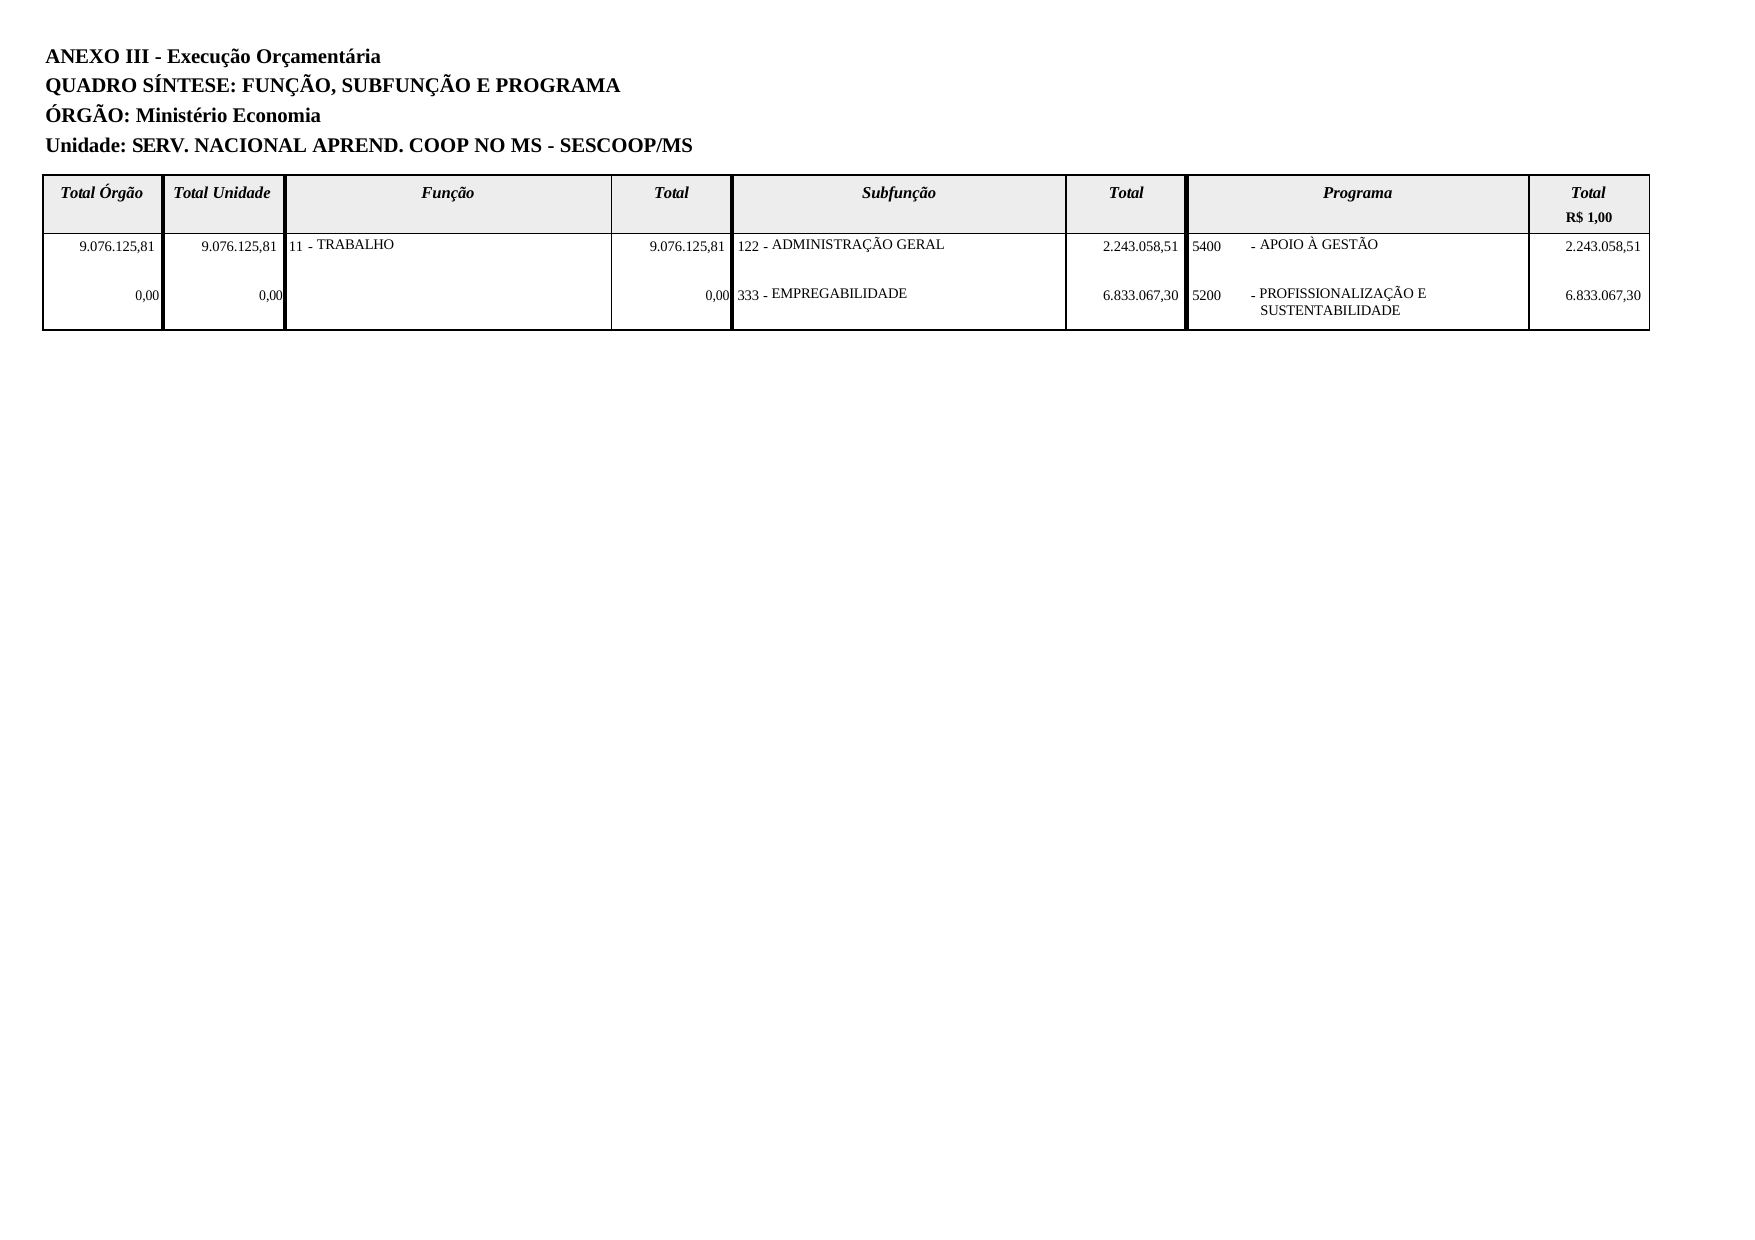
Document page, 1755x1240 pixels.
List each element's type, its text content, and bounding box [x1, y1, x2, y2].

table_header Total Órgão [44, 176, 161, 233]
table_cell 9.076.125,81 [612, 234, 730, 269]
table_header Total R$ 1,00 [1530, 176, 1649, 233]
table_header Função [287, 176, 611, 233]
table_cell 9.076.125,81 [165, 234, 283, 269]
table_cell 2.243.058,51 [1067, 234, 1184, 269]
table_cell 0,00 [165, 269, 283, 329]
table_cell SUSTENTABILIDADE [1237, 302, 1528, 329]
table_cell 6.833.067,30 [1530, 269, 1649, 329]
table_cell 0,00 [44, 269, 161, 329]
text ÓRGÃO: Ministério Economia [45, 103, 1660, 127]
table_cell 5400 [1189, 234, 1237, 269]
table_header Programa [1189, 176, 1528, 233]
table_header Total Unidade [165, 176, 283, 233]
table_cell 122 - ADMINISTRAÇÃO GERAL [734, 234, 1065, 269]
table_header Total [612, 176, 730, 233]
table_header Total [1067, 176, 1184, 233]
table_cell 6.833.067,30 [1067, 269, 1184, 329]
table_cell [1189, 302, 1237, 329]
text Unidade: SERV. NACIONAL APREND. COOP NO MS - SESCOOP/MS [45, 133, 1660, 157]
table_cell - PROFISSIONALIZAÇÃO E [1237, 269, 1528, 302]
table_cell 11 - TRABALHO [287, 234, 611, 329]
table_cell 5200 [1189, 269, 1237, 302]
table_cell 333 - EMPREGABILIDADE [734, 269, 1065, 329]
table_cell - APOIO À GESTÃO [1237, 234, 1528, 269]
text ANEXO III - Execução Orçamentária [45, 44, 1660, 68]
table_header Subfunção [734, 176, 1065, 233]
table_cell 2.243.058,51 [1530, 234, 1649, 269]
table_cell 9.076.125,81 [44, 234, 161, 269]
text QUADRO SÍNTESE: FUNÇÃO, SUBFUNÇÃO E PROGRAMA [45, 73, 1660, 97]
table_cell 0,00 [612, 269, 730, 329]
